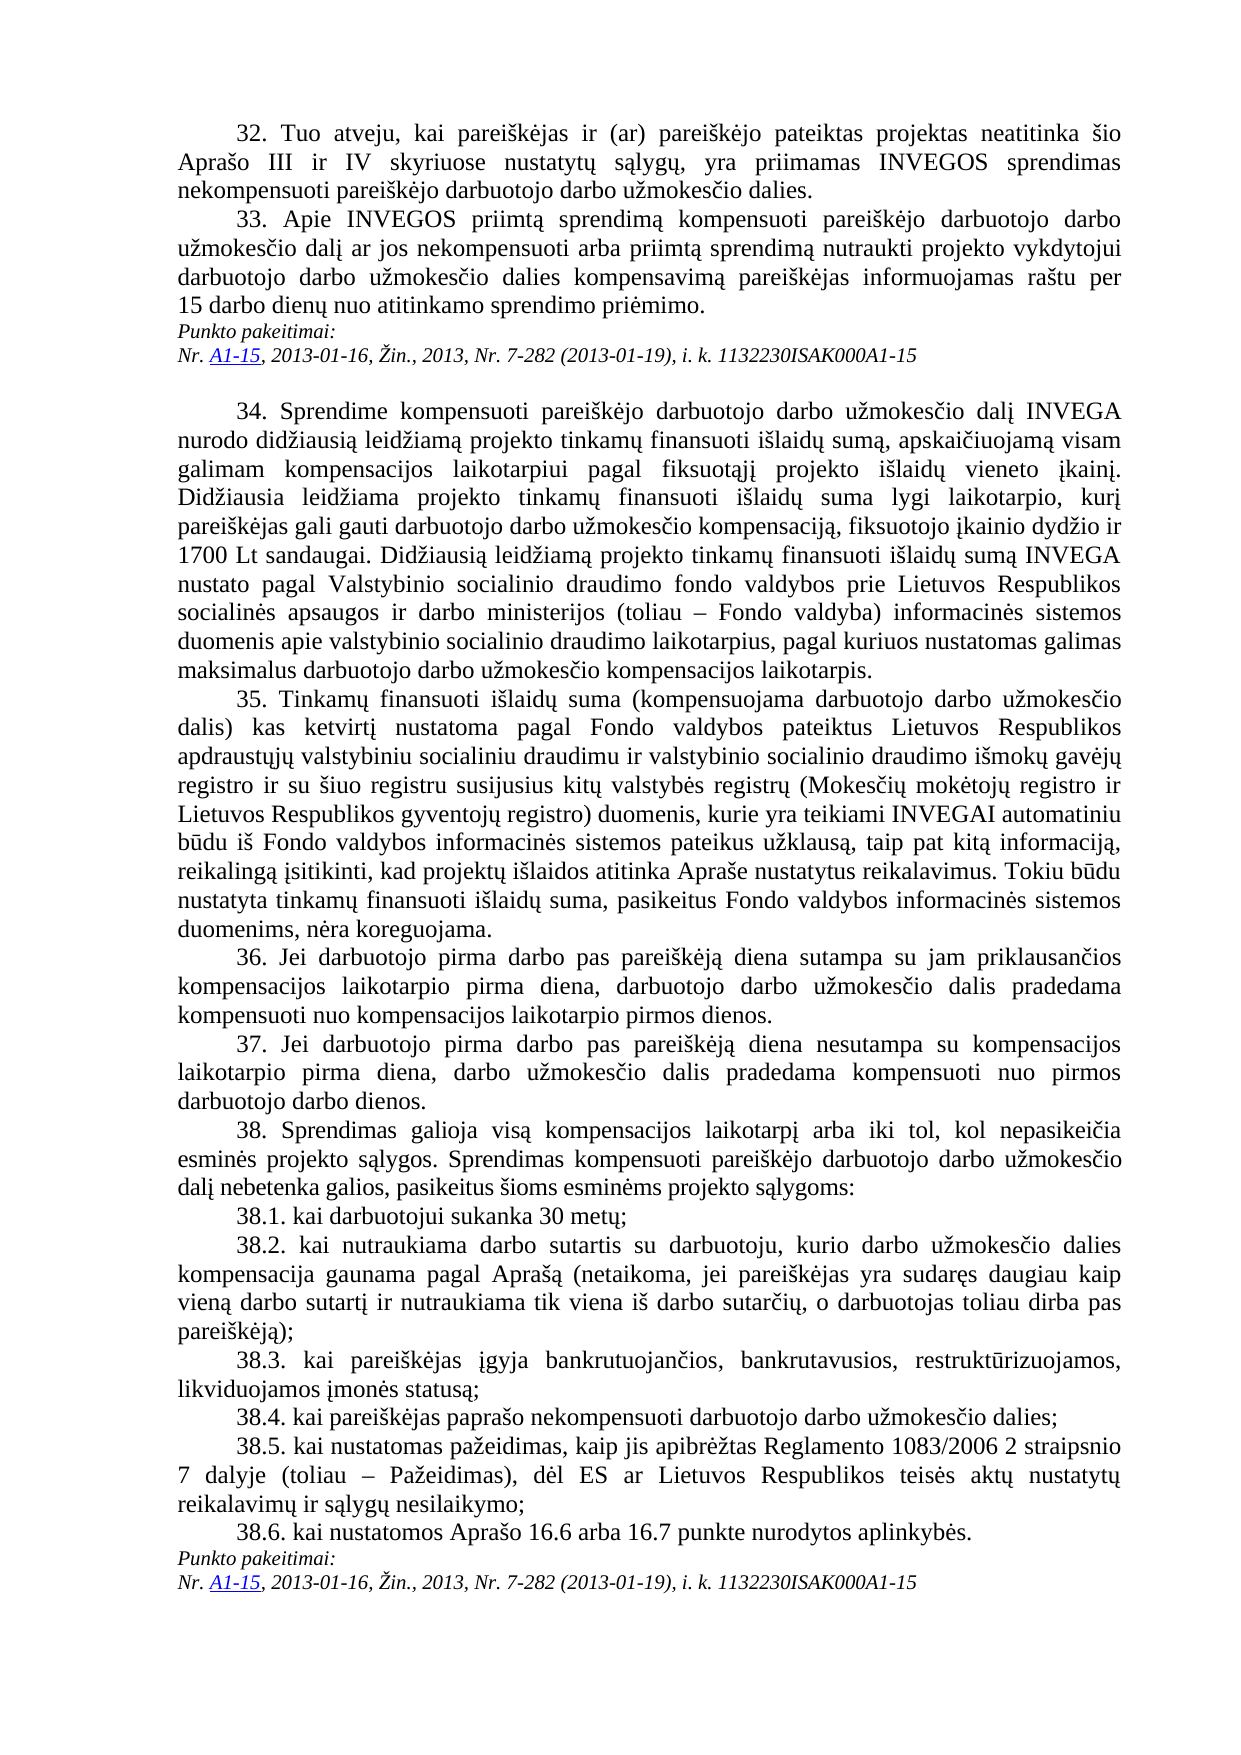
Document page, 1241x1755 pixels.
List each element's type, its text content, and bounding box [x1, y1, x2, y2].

text Nr. A1-15, 2013-01-16, Žin., 2013, Nr. 7-282 (2013-01-19), i. k. 1132230ISAK000A1-15 [177, 1570, 1122, 1594]
text 36. Jei darbuotojo pirma darbo pas pareiškėją diena sutampa su jam priklausančios kompensacijos laikotarpio pirma diena, darbuotojo darbo užmokesčio dalis pradedama kompensuoti nuo kompensacijos laikotarpio pirmos dienos. [177, 942, 1122, 1029]
text 38.6. kai nustatomos Aprašo 16.6 arba 16.7 punkte nurodytos aplinkybės. [177, 1517, 1122, 1546]
text 34. Sprendime kompensuoti pareiškėjo darbuotojo darbo užmokesčio dalį INVEGA nurodo didžiausią leidžiamą projekto tinkamų finansuoti išlaidų sumą, apskaičiuojamą visam galimam kompensacijos laikotarpiui pagal fiksuotąjį projekto išlaidų vieneto įkainį. Didžiausia leidžiama projekto tinkamų finansuoti išlaidų suma lygi laikotarpio, kurį pareiškėjas gali gauti darbuotojo darbo užmokesčio kompensaciją, fiksuotojo įkainio dydžio ir 1700 Lt sandaugai. Didžiausią leidžiamą projekto tinkamų finansuoti išlaidų sumą INVEGA nustato pagal Valstybinio socialinio draudimo fondo valdybos prie Lietuvos Respublikos socialinės apsaugos ir darbo ministerijos (toliau – Fondo valdyba) informacinės sistemos duomenis apie valstybinio socialinio draudimo laikotarpius, pagal kuriuos nustatomas galimas maksimalus darbuotojo darbo užmokesčio kompensacijos laikotarpis. [177, 396, 1122, 684]
text 32. Tuo atveju, kai pareiškėjas ir (ar) pareiškėjo pateiktas projektas neatitinka šio Aprašo III ir IV skyriuose nustatytų sąlygų, yra priimamas INVEGOS sprendimas nekompensuoti pareiškėjo darbuotojo darbo užmokesčio dalies. [177, 118, 1122, 204]
text 35. Tinkamų finansuoti išlaidų suma (kompensuojama darbuotojo darbo užmokesčio dalis) kas ketvirtį nustatoma pagal Fondo valdybos pateiktus Lietuvos Respublikos apdraustųjų valstybiniu socialiniu draudimu ir valstybinio socialinio draudimo išmokų gavėjų registro ir su šiuo registru susijusius kitų valstybės registrų (Mokesčių mokėtojų registro ir Lietuvos Respublikos gyventojų registro) duomenis, kurie yra teikiami INVEGAI automatiniu būdu iš Fondo valdybos informacinės sistemos pateikus užklausą, taip pat kitą informaciją, reikalingą įsitikinti, kad projektų išlaidos atitinka Apraše nustatytus reikalavimus. Tokiu būdu nustatyta tinkamų finansuoti išlaidų suma, pasikeitus Fondo valdybos informacinės sistemos duomenims, nėra koreguojama. [177, 684, 1122, 942]
text 38.3. kai pareiškėjas įgyja bankrutuojančios, bankrutavusios, restruktūrizuojamos, likviduojamos įmonės statusą; [177, 1345, 1122, 1402]
text Nr. A1-15, 2013-01-16, Žin., 2013, Nr. 7-282 (2013-01-19), i. k. 1132230ISAK000A1-15 [177, 343, 1122, 367]
text 33. Apie INVEGOS priimtą sprendimą kompensuoti pareiškėjo darbuotojo darbo užmokesčio dalį ar jos nekompensuoti arba priimtą sprendimą nutraukti projekto vykdytojui darbuotojo darbo užmokesčio dalies kompensavimą pareiškėjas informuojamas raštu per 15 darbo dienų nuo atitinkamo sprendimo priėmimo. [177, 204, 1122, 319]
text 38.5. kai nustatomas pažeidimas, kaip jis apibrėžtas Reglamento 1083/2006 2 straipsnio 7 dalyje (toliau – Pažeidimas), dėl ES ar Lietuvos Respublikos teisės aktų nustatytų reikalavimų ir sąlygų nesilaikymo; [177, 1431, 1122, 1517]
text 38. Sprendimas galioja visą kompensacijos laikotarpį arba iki tol, kol nepasikeičia esminės projekto sąlygos. Sprendimas kompensuoti pareiškėjo darbuotojo darbo užmokesčio dalį nebetenka galios, pasikeitus šioms esminėms projekto sąlygoms: [177, 1115, 1122, 1201]
text 37. Jei darbuotojo pirma darbo pas pareiškėją diena nesutampa su kompensacijos laikotarpio pirma diena, darbo užmokesčio dalis pradedama kompensuoti nuo pirmos darbuotojo darbo dienos. [177, 1029, 1122, 1115]
text 38.1. kai darbuotojui sukanka 30 metų; [177, 1201, 1122, 1230]
text Punkto pakeitimai: [177, 319, 1122, 343]
text Punkto pakeitimai: [177, 1546, 1122, 1570]
text 38.4. kai pareiškėjas paprašo nekompensuoti darbuotojo darbo užmokesčio dalies; [177, 1402, 1122, 1431]
text 38.2. kai nutraukiama darbo sutartis su darbuotoju, kurio darbo užmokesčio dalies kompensacija gaunama pagal Aprašą (netaikoma, jei pareiškėjas yra sudaręs daugiau kaip vieną darbo sutartį ir nutraukiama tik viena iš darbo sutarčių, o darbuotojas toliau dirba pas pareiškėją); [177, 1230, 1122, 1345]
